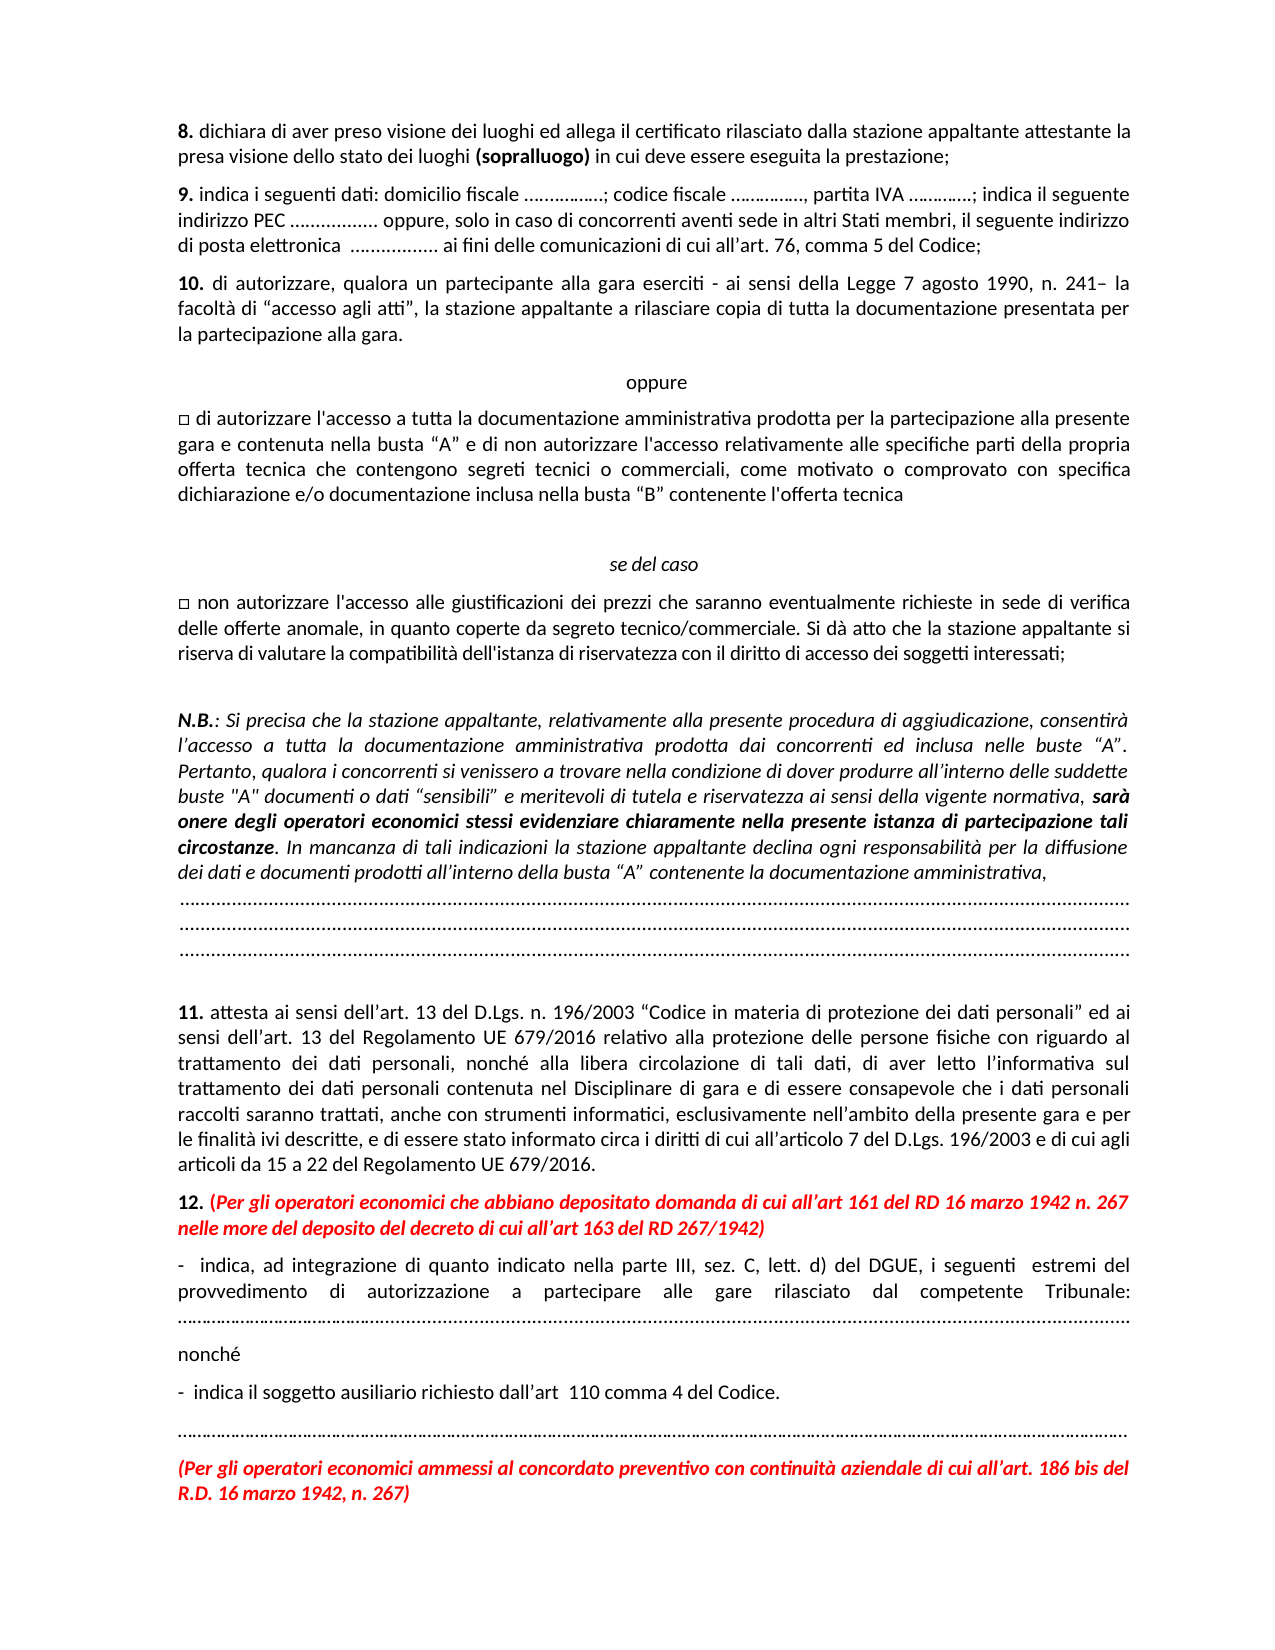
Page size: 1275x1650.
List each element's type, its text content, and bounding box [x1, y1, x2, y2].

list □ di autorizzare l'accesso a tutta la documentazione amministrativa prodotta per la partecipazione alla presente gara e contenuta nella busta “A” e di non autorizzare l'accesso relativamente alle specifiche parti della propria offerta tecnica che contengono segreti tecnici o commerciali, come motivato o comprovato con specifica dichiarazione e/o documentazione inclusa nella busta “B” contenente l'offerta tecnica [178, 405, 1132, 507]
text nonché [178, 1341, 1132, 1367]
text 9. indica i seguenti dati: domicilio fiscale …....………; codice fiscale ……………, partita IVA ………….; indica il seguente indirizzo PEC ….............. oppure, solo in caso di concorrenti aventi sede in altri Stati membri, il seguente indirizzo di posta elettronica ….............. ai fini delle comunicazioni di cui all’art. 76, comma 5 del Codice; [178, 181, 1132, 258]
text - indica, ad integrazione di quanto indicato nella parte III, sez. C, lett. d) del DGUE, i seguenti estremi del provvedimento di autorizzazione a partecipare alle gare rilasciato dal competente Tribunale: ……………………………………............................................................................................................................................... [178, 1253, 1132, 1329]
text 12. (Per gli operatori economici che abbiano depositato domanda di cui all’art 161 del RD 16 marzo 1942 n. 267 nelle more del deposito del decreto di cui all’art 163 del RD 267/1942) [178, 1189, 1132, 1240]
list 11. attesta ai sensi dell’art. 13 del D.Lgs. n. 196/2003 “Codice in materia di protezione dei dati personali” ed ai sensi dell’art. 13 del Regolamento UE 679/2016 relativo alla protezione delle persone fisiche con riguardo al trattamento dei dati personali, nonché alla libera circolazione di tali dati, di aver letto l’informativa sul trattamento dei dati personali contenuta nel Disciplinare di gara e di essere consapevole che i dati personali raccolti saranno trattati, anche con strumenti informatici, esclusivamente nell’ambito della presente gara e per le finalità ivi descritte, e di essere stato informato circa i diritti di cui all’articolo 7 del D.Lgs. 196/2003 e di cui agli articoli da 15 a 22 del Regolamento UE 679/2016. [178, 999, 1132, 1177]
text 10. di autorizzare, qualora un partecipante alla gara eserciti - ai sensi della Legge 7 agosto 1990, n. 241– la facoltà di “accesso agli atti”, la stazione appaltante a rilasciare copia di tutta la documentazione presentata per la partecipazione alla gara. [178, 270, 1132, 346]
list □ non autorizzare l'accesso alle giustificazioni dei prezzi che saranno eventualmente richieste in sede di verifica delle offerte anomale, in quanto coperte da segreto tecnico/commerciale. Si dà atto che la stazione appaltante si riserva di valutare la compatibilità dell'istanza di riservatezza con il diritto di accesso dei soggetti interessati; [178, 589, 1132, 666]
text …............................................................................................................................................................................................................................................................................................................................................................................................................................................................................................................................................................ [179, 885, 1132, 961]
list oppure [181, 369, 1132, 395]
list se del caso [178, 552, 1132, 577]
text 8. dichiara di aver preso visione dei luoghi ed allega il certificato rilasciato dalla stazione appaltante attestante la presa visione dello stato dei luoghi (sopralluogo) in cui deve essere eseguita la prestazione; [178, 118, 1132, 169]
text ……………………………………………………………………………………………………………………………………………………………………………… [178, 1417, 1132, 1442]
text (Per gli operatori economici ammessi al concordato preventivo con continuità aziendale di cui all’art. 186 bis del R.D. 16 marzo 1942, n. 267) [178, 1455, 1132, 1506]
text N.B.: Si precisa che la stazione appaltante, relativamente alla presente procedura di aggiudicazione, consentirà l’accesso a tutta la documentazione amministrativa prodotta dai concorrenti ed inclusa nelle buste “A”. Pertanto, qualora i concorrenti si venissero a trovare nella condizione di dover produrre all’interno delle suddette buste "A" documenti o dati “sensibili” e meritevoli di tutela e riservatezza ai sensi della vigente normativa, sarà onere degli operatori economici stessi evidenziare chiaramente nella presente istanza di partecipazione tali circostanze. In mancanza di tali indicazioni la stazione appaltante declina ogni responsabilità per la diffusione dei dati e documenti prodotti all’interno della busta “A” contenente la documentazione amministrativa, [178, 707, 1132, 885]
text - indica il soggetto ausiliario richiesto dall’art 110 comma 4 del Codice. [178, 1379, 1132, 1404]
